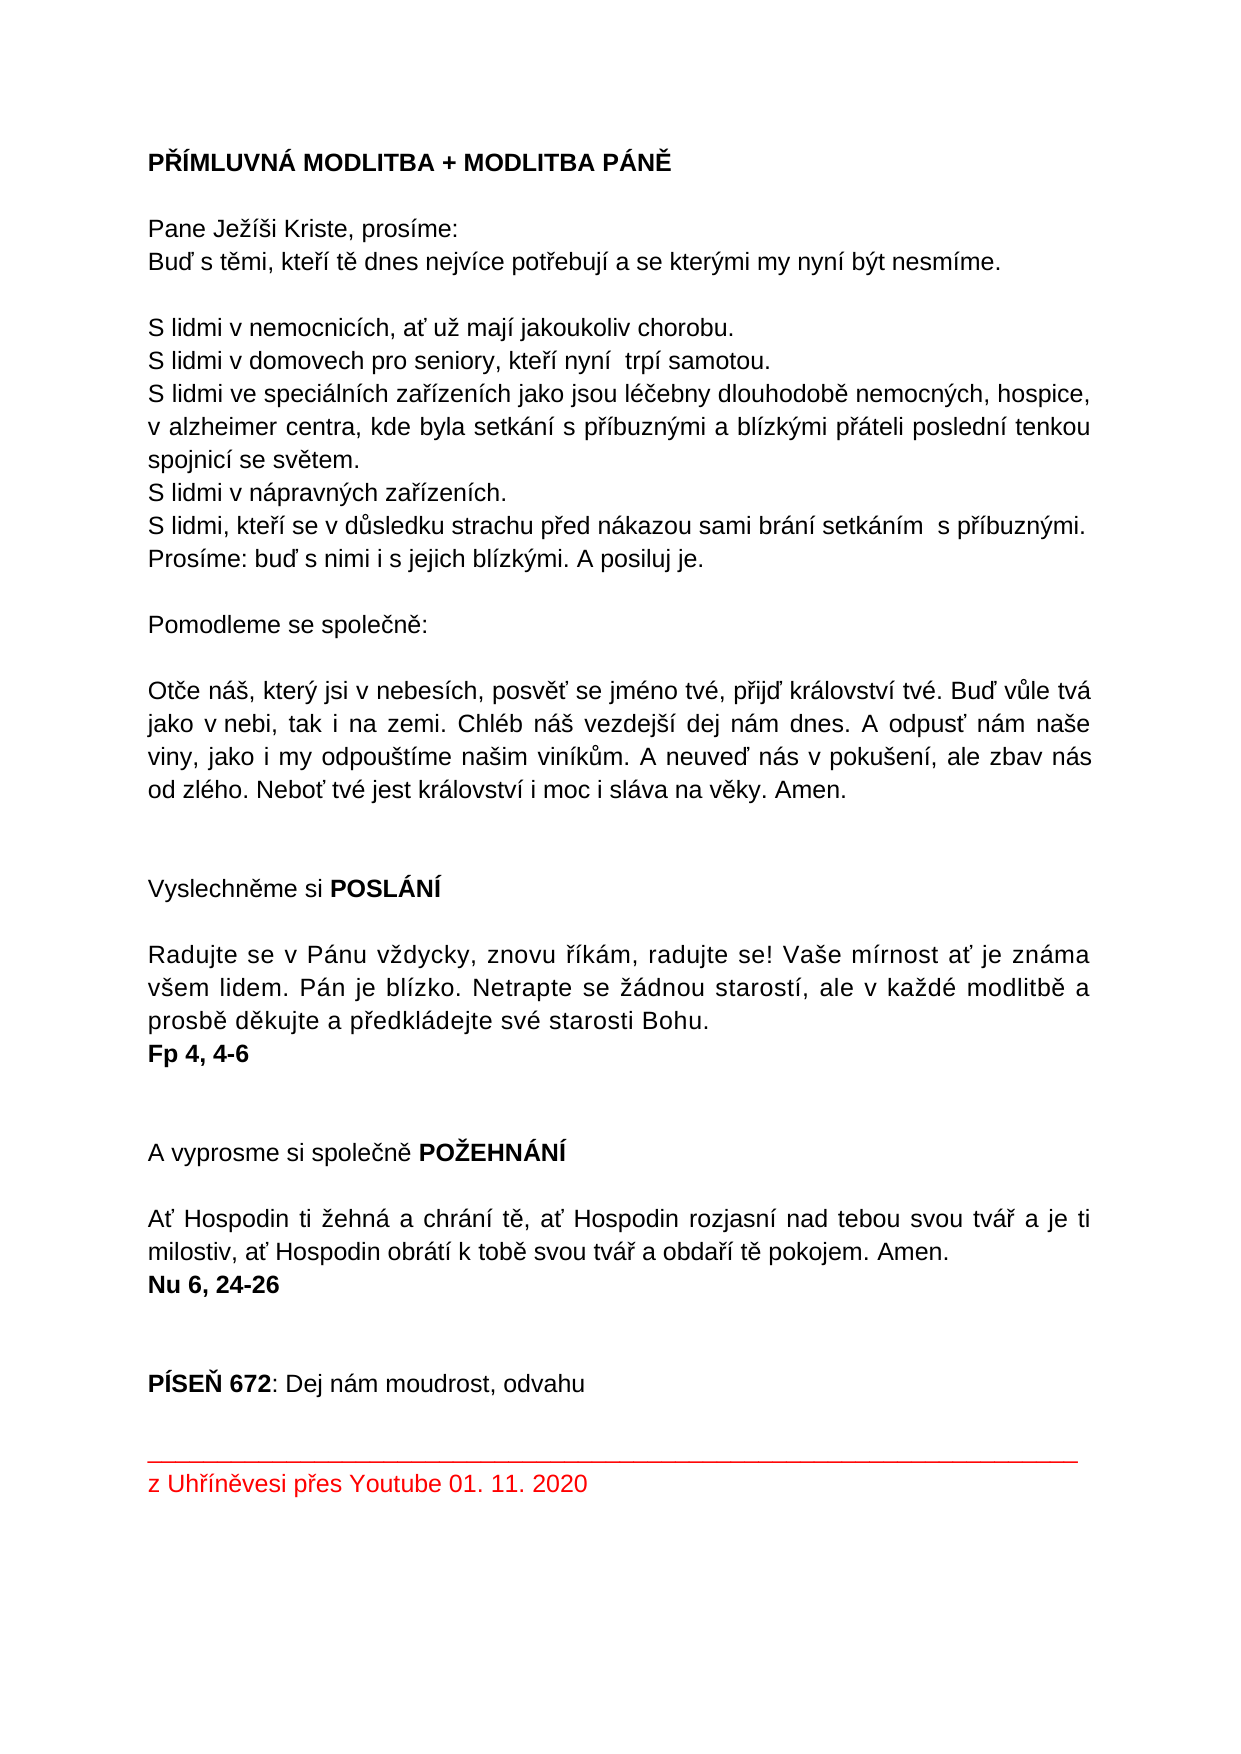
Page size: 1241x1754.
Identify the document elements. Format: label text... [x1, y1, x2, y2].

text Fp 4, 4-6 [148, 1039, 1092, 1068]
text PŘÍMLUVNÁ MODLITBA + MODLITBA PÁNĚ [148, 148, 1092, 176]
text ___________________________________________________________________ [148, 1436, 1092, 1464]
text z Uhříněvesi přes Youtube 01. 11. 2020 [148, 1468, 1092, 1497]
text S lidmi ve speciálních zařízeních jako jsou léčebny dlouhodobě nemocných, hospice, v alzheimer centra, kde byla setkání s příbuznými a blízkými přáteli poslední tenkou spojnicí se světem. [148, 379, 1092, 474]
text PÍSEŇ 672: Dej nám moudrost, odvahu [148, 1369, 1092, 1398]
text Vyslechněme si POSLÁNÍ [148, 874, 1092, 903]
text Buď s těmi, kteří tě dnes nejvíce potřebují a se kterými my nyní být nesmíme. [148, 247, 1092, 276]
text S lidmi, kteří se v důsledku strachu před nákazou sami brání setkáním s příbuznými. [148, 511, 1092, 540]
text Pane Ježíši Kriste, prosíme: [148, 214, 1092, 242]
text S lidmi v nemocnicích, ať už mají jakoukoliv chorobu. [148, 313, 1092, 342]
text Otče náš, který jsi v nebesích, posvěť se jméno tvé, přijď království tvé. Buď vůle tvá jako v nebi, tak i na zemi. Chléb náš vezdejší dej nám dnes. A odpusť nám naše viny, jako i my odpouštíme našim viníkům. A neuveď nás v pokušení, ale zbav nás od zlého. Neboť tvé jest království i moc i sláva na věky. Amen. [148, 676, 1092, 804]
text Ať Hospodin ti žehná a chrání tě, ať Hospodin rozjasní nad tebou svou tvář a je ti milostiv, ať Hospodin obrátí k tobě svou tvář a obdaří tě pokojem. Amen. [148, 1204, 1092, 1266]
text A vyprosme si společně POŽEHNÁNÍ [148, 1138, 1092, 1167]
text Radujte se v Pánu vždycky, znovu říkám, radujte se! Vaše mírnost ať je známa všem lidem. Pán je blízko. Netrapte se žádnou starostí, ale v každé modlitbě a prosbě děkujte a předkládejte své starosti Bohu. [148, 940, 1092, 1035]
text S lidmi v domovech pro seniory, kteří nyní trpí samotou. [148, 346, 1092, 374]
text S lidmi v nápravných zařízeních. [148, 478, 1092, 507]
text Pomodleme se společně: [148, 610, 1092, 639]
text Prosíme: buď s nimi i s jejich blízkými. A posiluj je. [148, 544, 1092, 573]
text Nu 6, 24-26 [148, 1270, 1092, 1299]
